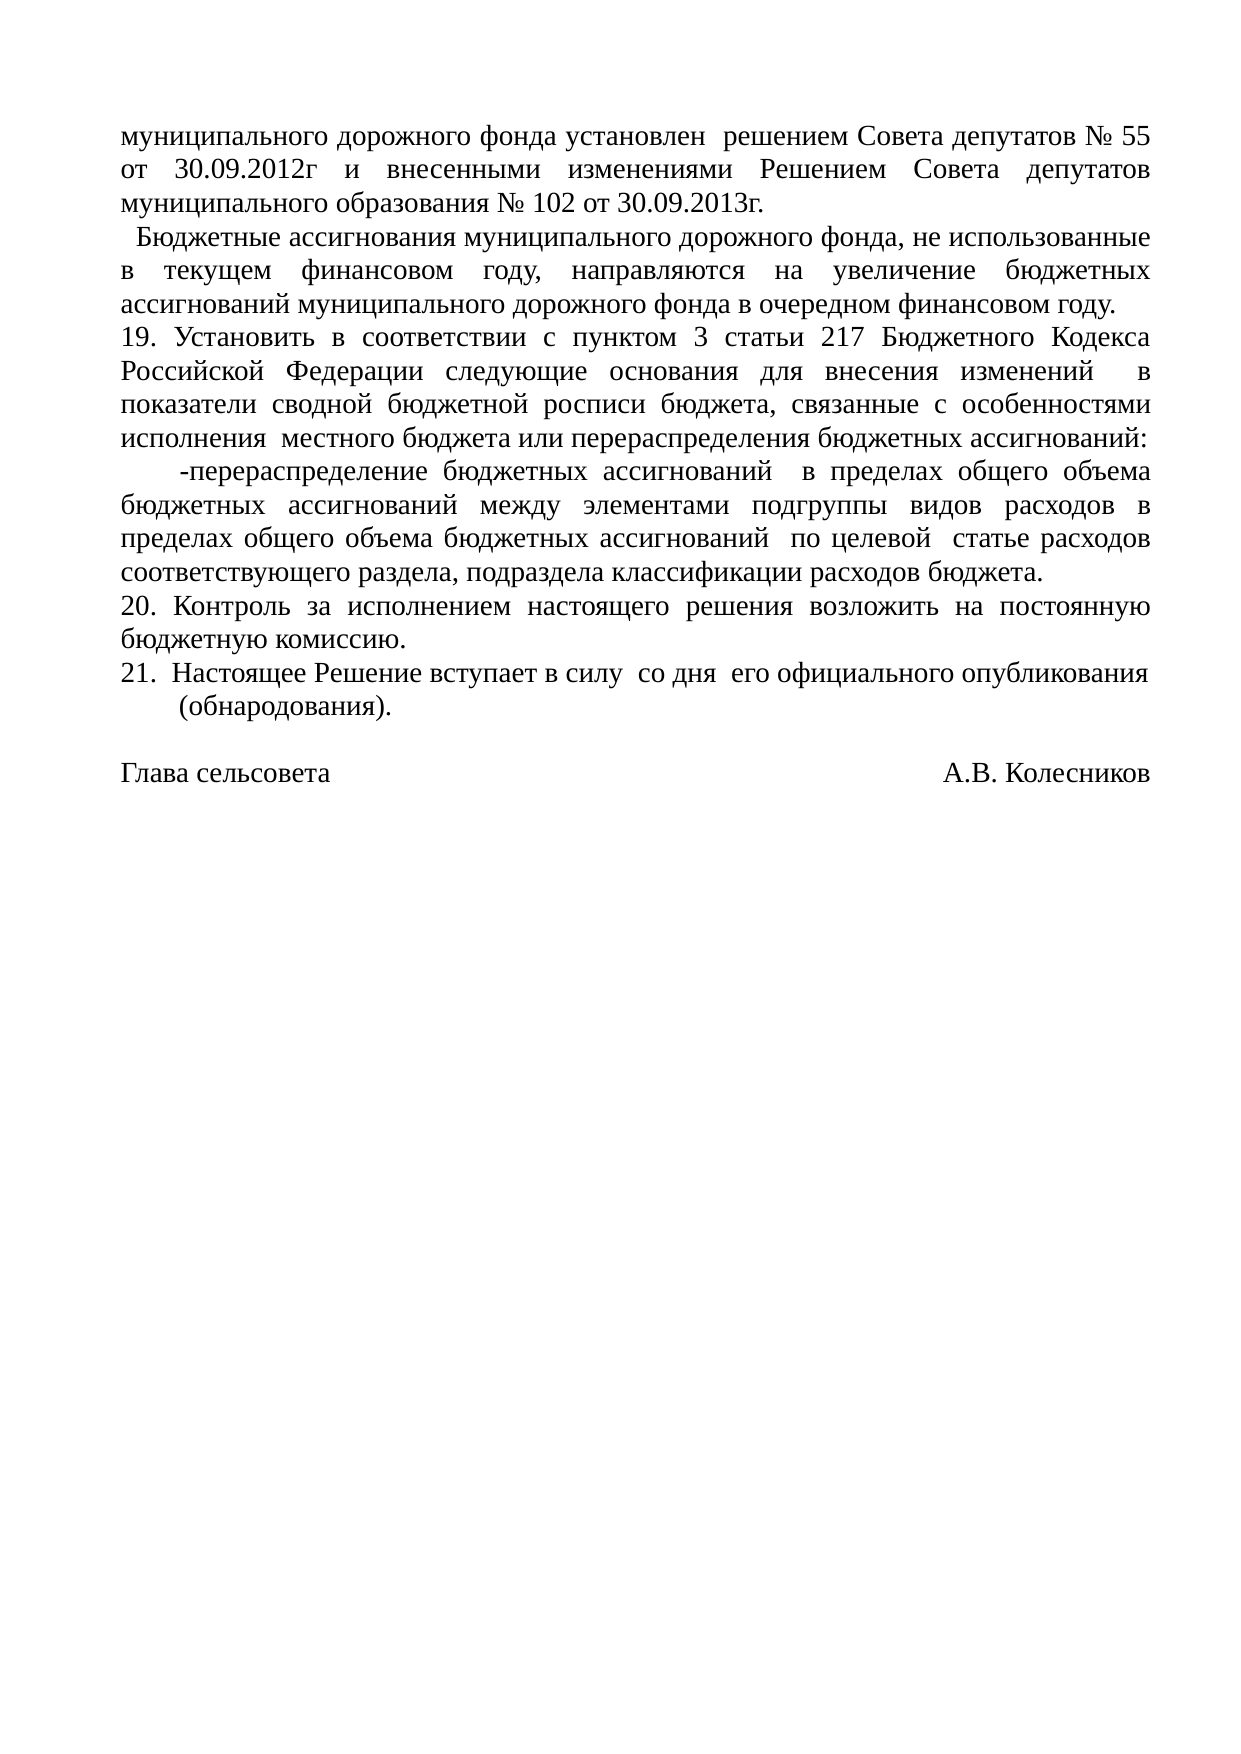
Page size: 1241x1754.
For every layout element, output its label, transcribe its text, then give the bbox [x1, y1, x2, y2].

text -перераспределение бюджетных ассигнований в пределах общего объема бюджетных ассигнований между элементами подгруппы видов расходов в пределах общего объема бюджетных ассигнований по целевой статье расходов соответствующего раздела, подраздела классификации расходов бюджета. [120, 453, 1152, 588]
text муниципального дорожного фонда установлен решением Совета депутатов № 55 от 30.09.2012г и внесенными изменениями Решением Совета депутатов муниципального образования № 102 от 30.09.2013г. [120, 118, 1152, 219]
text 19. Установить в соответствии с пунктом 3 статьи 217 Бюджетного Кодекса Российской Федерации следующие основания для внесения изменений в показатели сводной бюджетной росписи бюджета, связанные с особенностями исполнения местного бюджета или перераспределения бюджетных ассигнований: [120, 319, 1152, 453]
text Бюджетные ассигнования муниципального дорожного фонда, не использованные в текущем финансовом году, направляются на увеличение бюджетных ассигнований муниципального дорожного фонда в очередном финансовом году. [120, 219, 1152, 319]
text 21. Настоящее Решение вступает в силу со дня его официального опубликования [120, 655, 1152, 688]
text Глава сельсовета А.В. Колесников [120, 755, 1152, 789]
text 20. Контроль за исполнением настоящего решения возложить на постоянную бюджетную комиссию. [120, 588, 1152, 655]
text (обнародования). [120, 688, 1152, 722]
